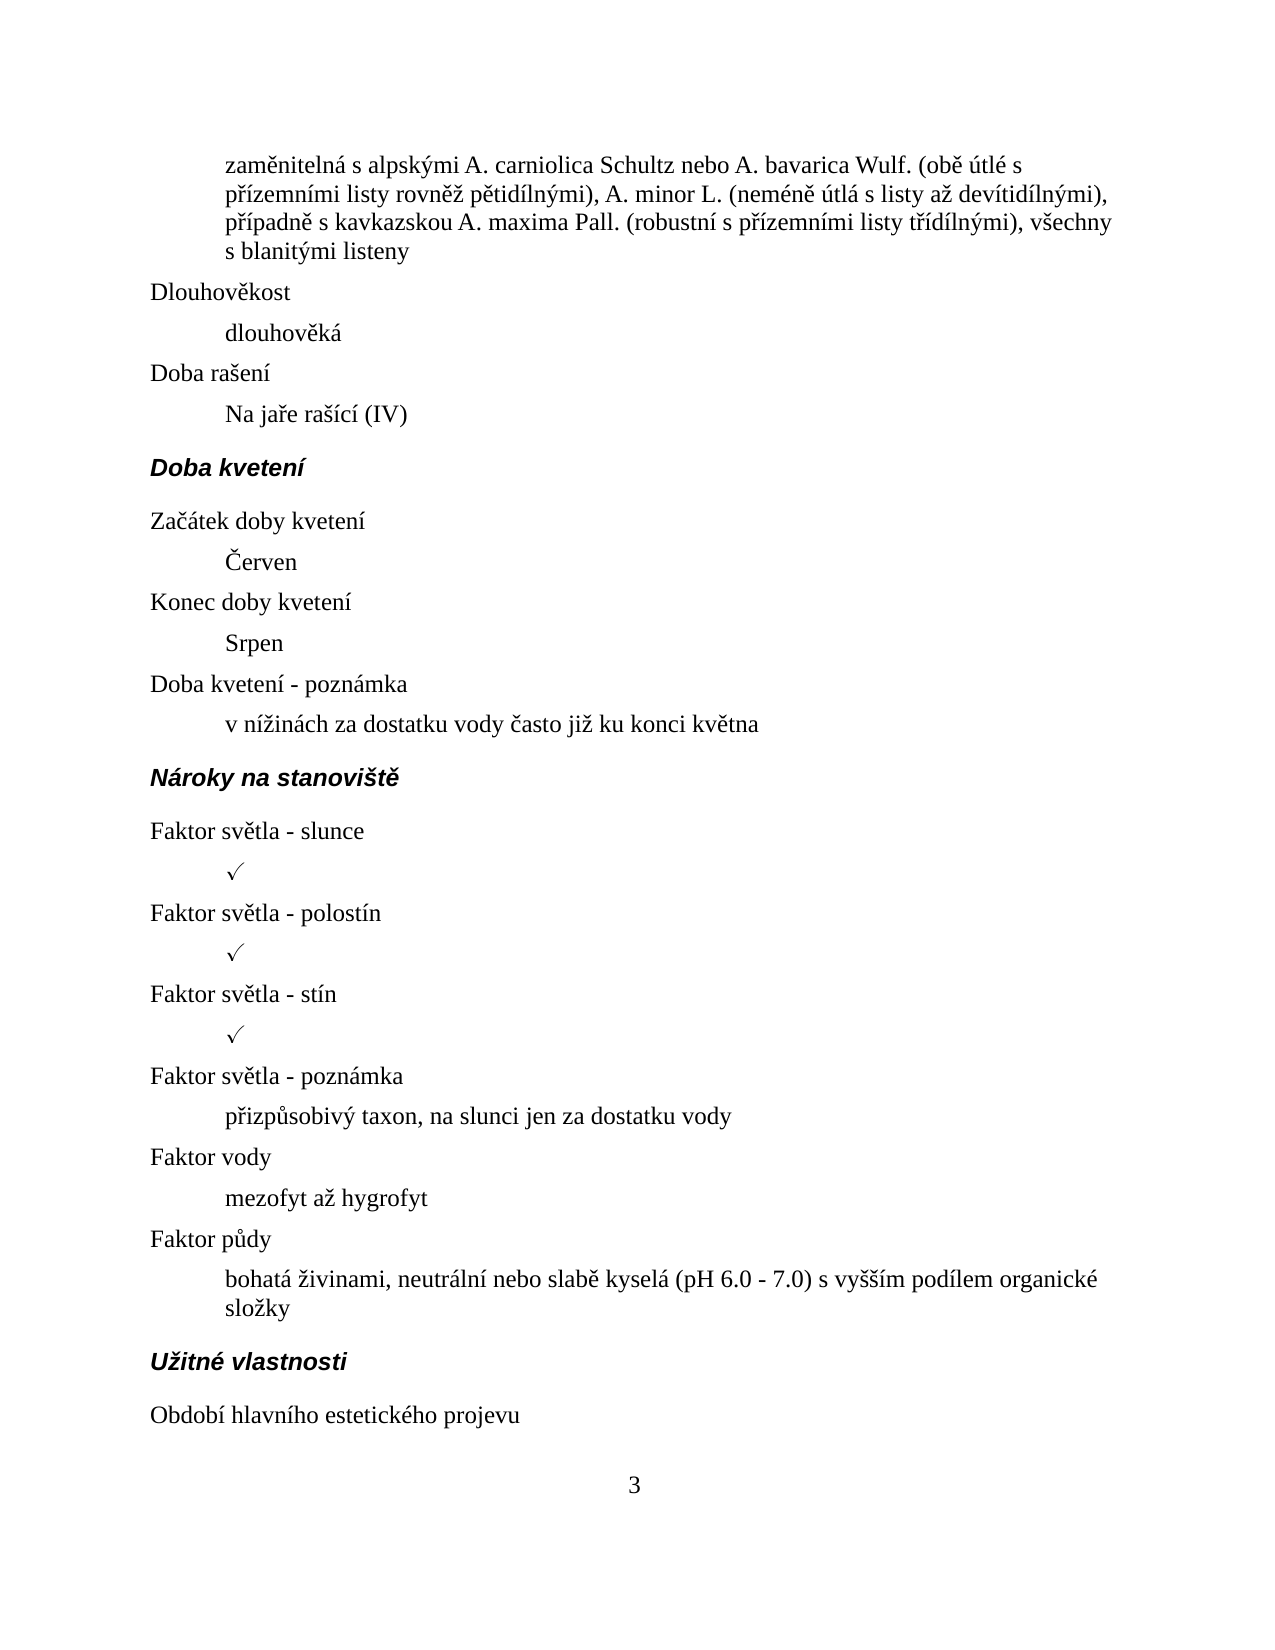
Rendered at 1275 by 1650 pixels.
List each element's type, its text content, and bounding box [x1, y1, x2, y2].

subtitle Užitné vlastnosti [150, 1347, 1125, 1375]
text Dlouhověkost [150, 277, 1125, 306]
text mezofyt až hygrofyt [225, 1183, 1125, 1212]
text Faktor světla - slunce [150, 816, 1125, 845]
text Faktor světla - stín [150, 979, 1125, 1008]
subtitle Doba kvetení [150, 453, 1125, 481]
text zaměnitelná s alpskými A. carniolica Schultz nebo A. bavarica Wulf. (obě útlé s přízemními listy rovněž pětidílnými), A. minor L. (neméně útlá s listy až devítidílnými), případně s kavkazskou A. maxima Pall. (robustní s přízemními listy třídílnými), všechny s blanitými listeny [225, 150, 1125, 265]
text Srpen [225, 628, 1125, 657]
text ✓ [225, 938, 1125, 967]
text Faktor vody [150, 1142, 1125, 1171]
text Doba rašení [150, 358, 1125, 387]
text ✓ [225, 857, 1125, 886]
text v nížinách za dostatku vody často již ku konci května [225, 709, 1125, 738]
text Na jaře rašící (IV) [225, 399, 1125, 428]
text Doba kvetení - poznámka [150, 669, 1125, 698]
text dlouhověká [225, 318, 1125, 346]
text Faktor světla - poznámka [150, 1061, 1125, 1089]
text Červen [225, 547, 1125, 575]
text Začátek doby kvetení [150, 506, 1125, 535]
text Období hlavního estetického projevu [150, 1400, 1125, 1429]
text bohatá živinami, neutrální nebo slabě kyselá (pH 6.0 - 7.0) s vyšším podílem organické složky [225, 1264, 1125, 1322]
text Faktor půdy [150, 1224, 1125, 1252]
text přizpůsobivý taxon, na slunci jen za dostatku vody [225, 1101, 1125, 1130]
text ✓ [225, 1020, 1125, 1049]
subtitle Nároky na stanoviště [150, 763, 1125, 792]
text Konec doby kvetení [150, 587, 1125, 616]
text Faktor světla - polostín [150, 898, 1125, 927]
